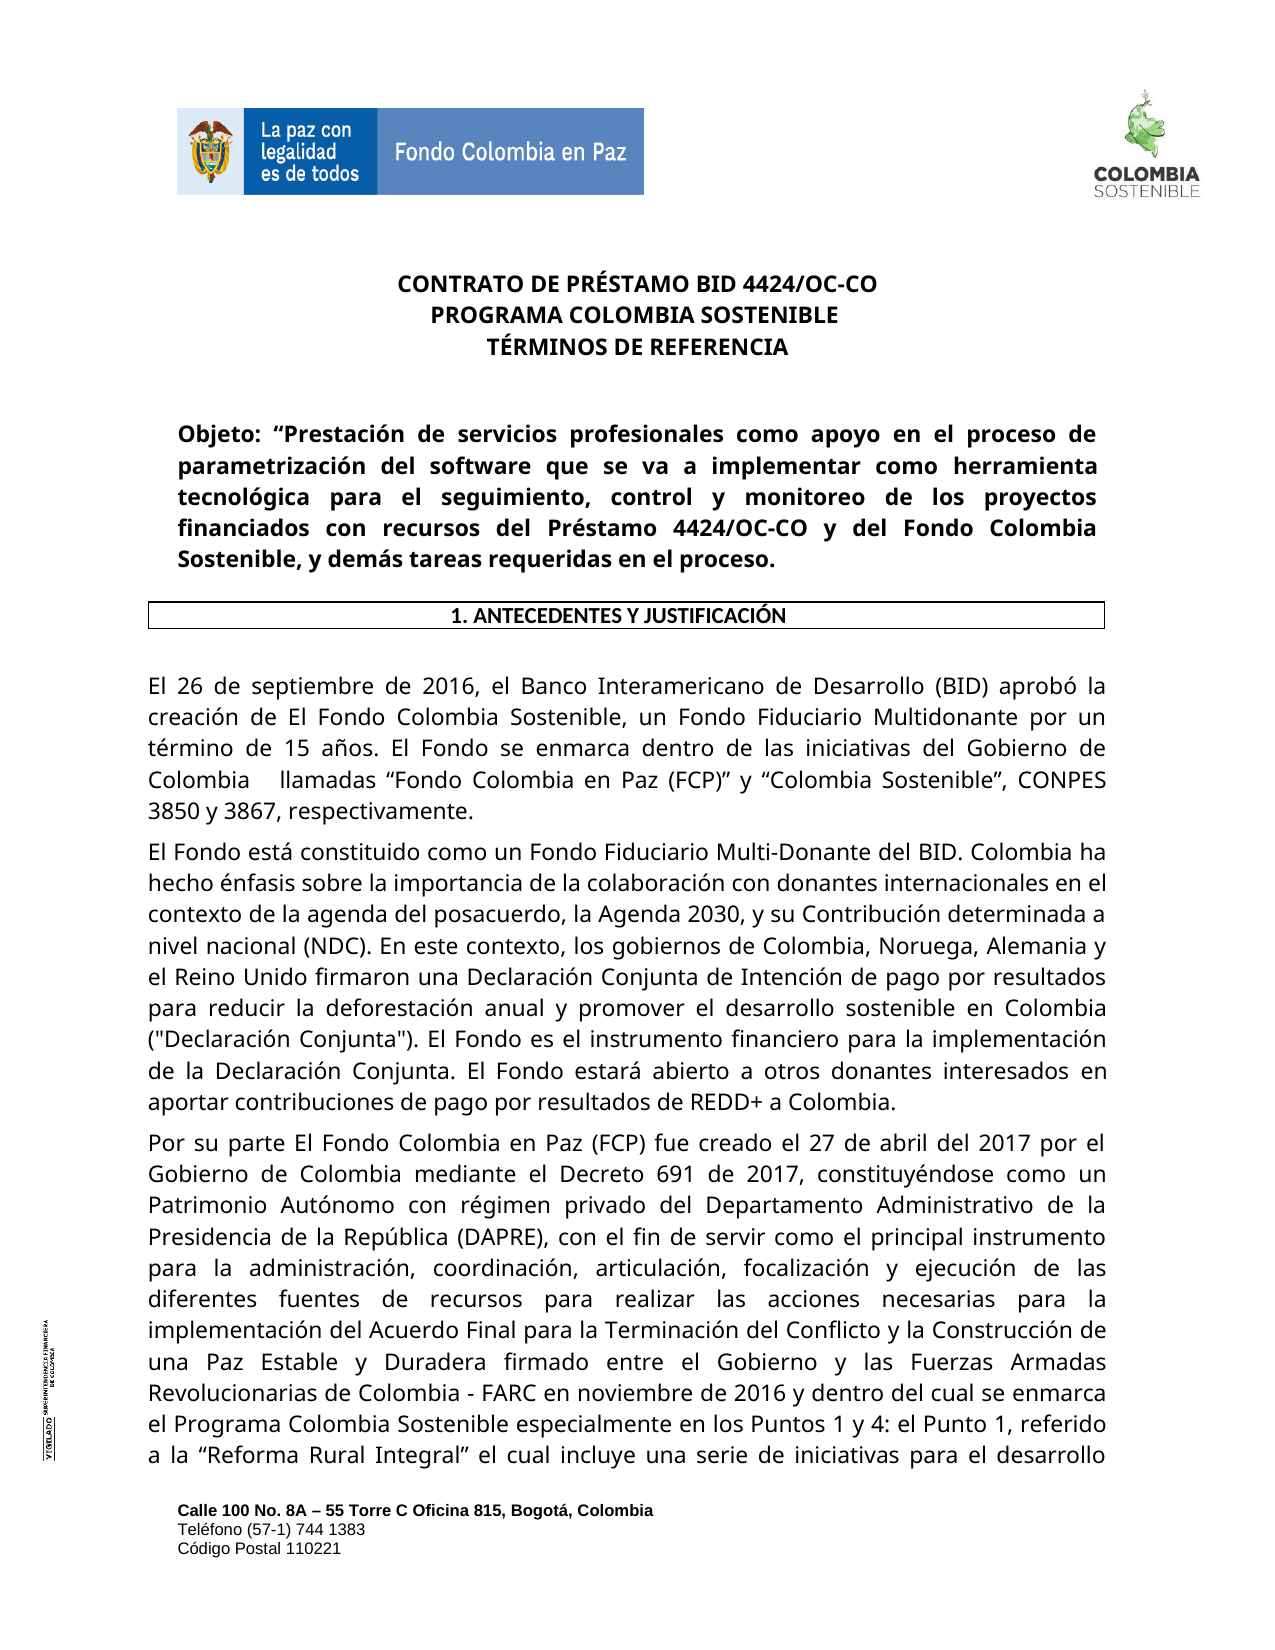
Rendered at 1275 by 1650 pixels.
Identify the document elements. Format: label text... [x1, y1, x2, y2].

text CONTRATO DE PRÉSTAMO BID 4424/OC-CO [177, 268, 1098, 299]
text Objeto: “Prestación de servicios profesionales como apoyo en el proceso de parametrización del software que se va a implementar como herramienta tecnológica para el seguimiento, control y monitoreo de los proyectos financiados con recursos del Préstamo 4424/OC-CO y del Fondo Colombia Sostenible, y demás tareas requeridas en el proceso. [177, 418, 1098, 575]
text El Fondo está constituido como un Fondo Fiduciario Multi-Donante del BID. Colombia ha hecho énfasis sobre la importancia de la colaboración con donantes internacionales en el contexto de la agenda del posacuerdo, la Agenda 2030, y su Contribución determinada a nivel nacional (NDC). En este contexto, los gobiernos de Colombia, Noruega, Alemania y el Reino Unido firmaron una Declaración Conjunta de Intención de pago por resultados para reducir la deforestación anual y promover el desarrollo sostenible en Colombia ("Declaración Conjunta"). El Fondo es el instrumento financiero para la implementación de la Declaración Conjunta. El Fondo estará abierto a otros donantes interesados ​​en aportar contribuciones de pago por resultados de REDD+ a Colombia. [148, 836, 1107, 1117]
text 1. ANTECEDENTES Y JUSTIFICACIÓN [450, 603, 1104, 628]
text El 26 de septiembre de 2016, el Banco Interamericano de Desarrollo (BID) aprobó la creación de El Fondo Colombia Sostenible, un Fondo Fiduciario Multidonante por un término de 15 años. El Fondo se enmarca dentro de las iniciativas del Gobierno de Colombia llamadas “Fondo Colombia en Paz (FCP)” y “Colombia Sostenible”, CONPES 3850 y 3867, respectivamente. [148, 670, 1107, 826]
text TÉRMINOS DE REFERENCIA [177, 330, 1098, 362]
text Por su parte El Fondo Colombia en Paz (FCP) fue creado el 27 de abril del 2017 por el Gobierno de Colombia mediante el Decreto 691 de 2017, constituyéndose como un Patrimonio Autónomo con régimen privado del Departamento Administrativo de la Presidencia de la República (DAPRE), con el fin de servir como el principal instrumento para la administración, coordinación, articulación, focalización y ejecución de las diferentes fuentes de recursos para realizar las acciones necesarias para la implementación del Acuerdo Final para la Terminación del Conflicto y la Construcción de una Paz Estable y Duradera firmado entre el Gobierno y las Fuerzas Armadas Revolucionarias de Colombia - FARC en noviembre de 2016 y dentro del cual se enmarca el Programa Colombia Sostenible especialmente en los Puntos 1 y 4: el Punto 1, referido a la “Reforma Rural Integral” el cual incluye una serie de iniciativas para el desarrollo [148, 1127, 1107, 1471]
text PROGRAMA COLOMBIA SOSTENIBLE [177, 299, 1098, 330]
